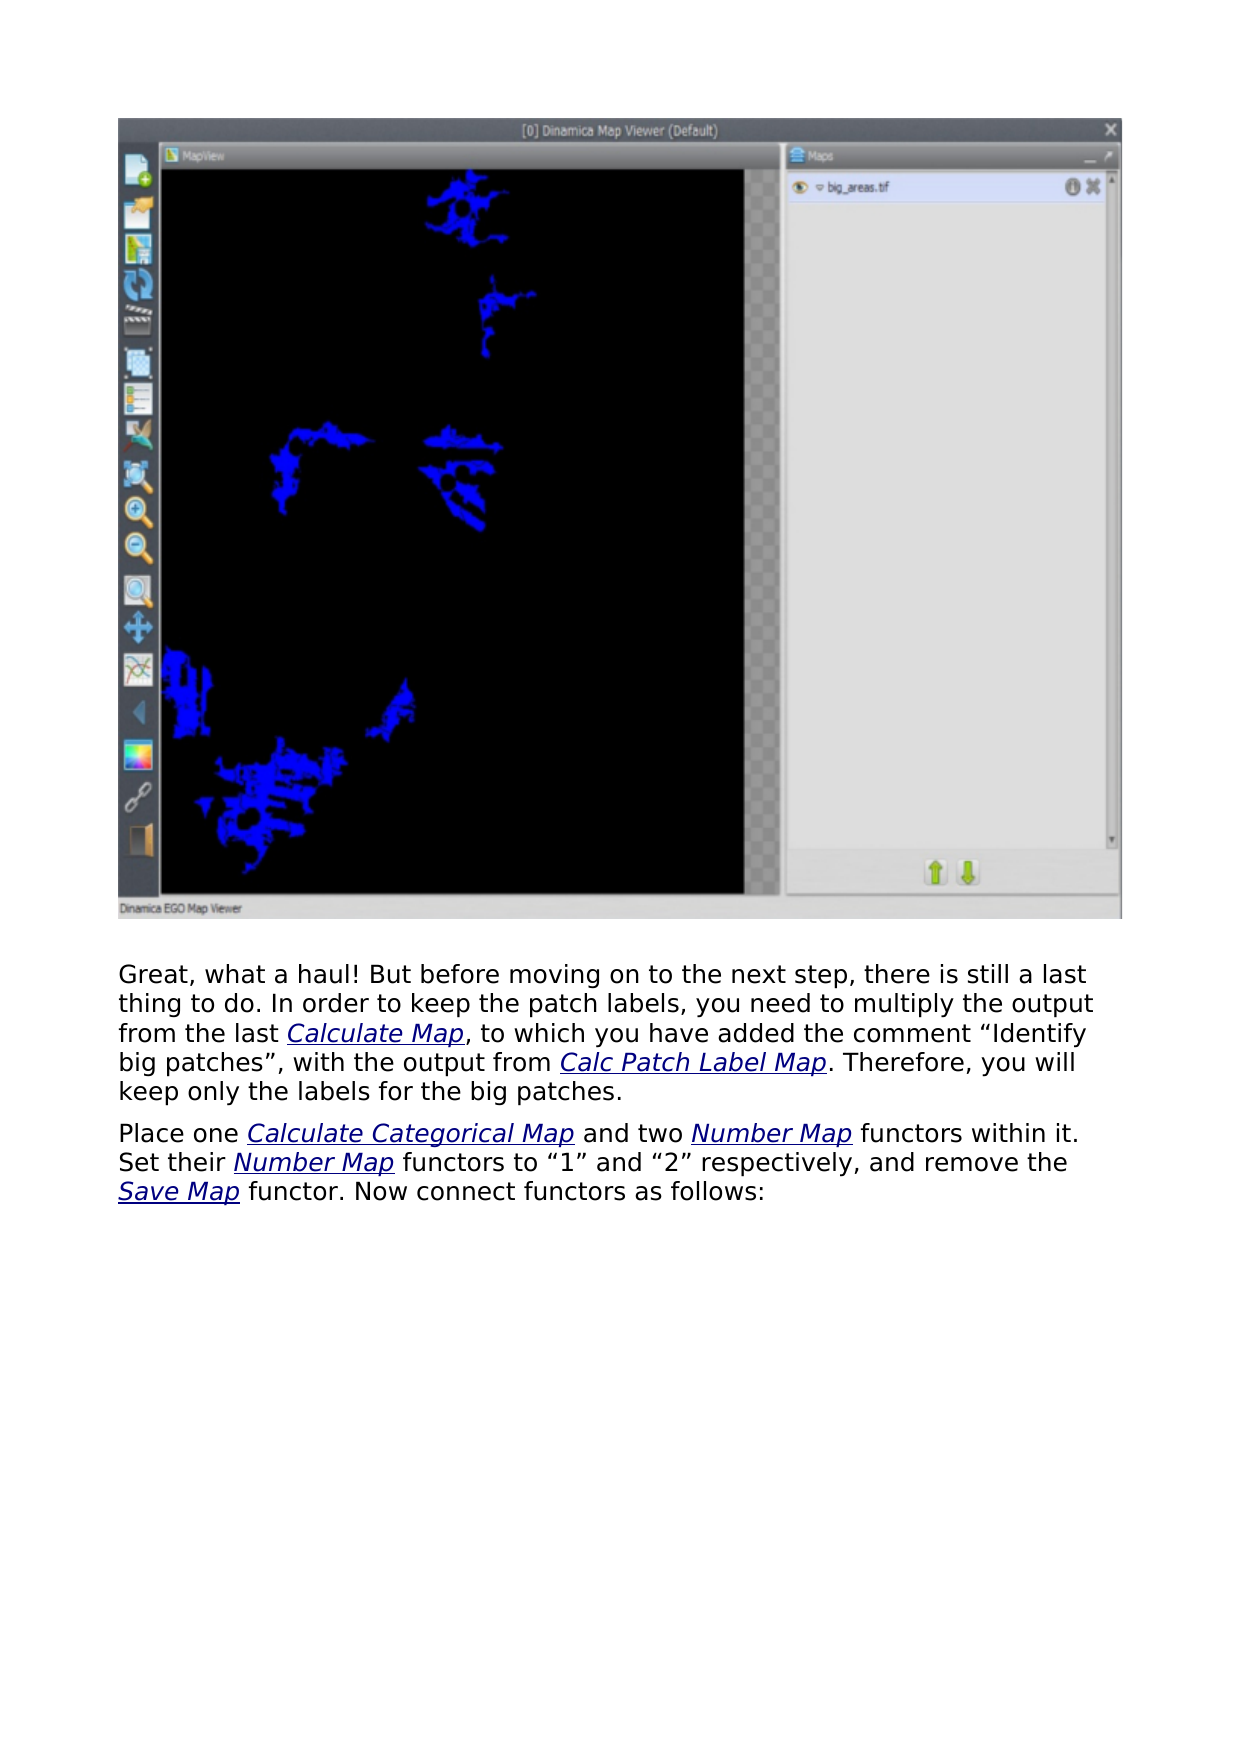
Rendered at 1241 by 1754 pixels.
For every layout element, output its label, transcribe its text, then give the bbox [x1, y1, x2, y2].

text Great, what a haul! But before moving on to the next step, there is still a last thing to do. In order to keep the patch labels, you need to multiply the output from the last Calculate Map, to which you have added the comment “Identify big patches”, with the output from Calc Patch Label Map. Therefore, you will keep only the labels for the big patches. [118, 961, 1122, 1106]
picture [118, 118, 1123, 919]
text Place one Calculate Categorical Map and two Number Map functors within it. Set their Number Map functors to “1” and “2” respectively, and remove the Save Map functor. Now connect functors as follows: [118, 1119, 1122, 1206]
